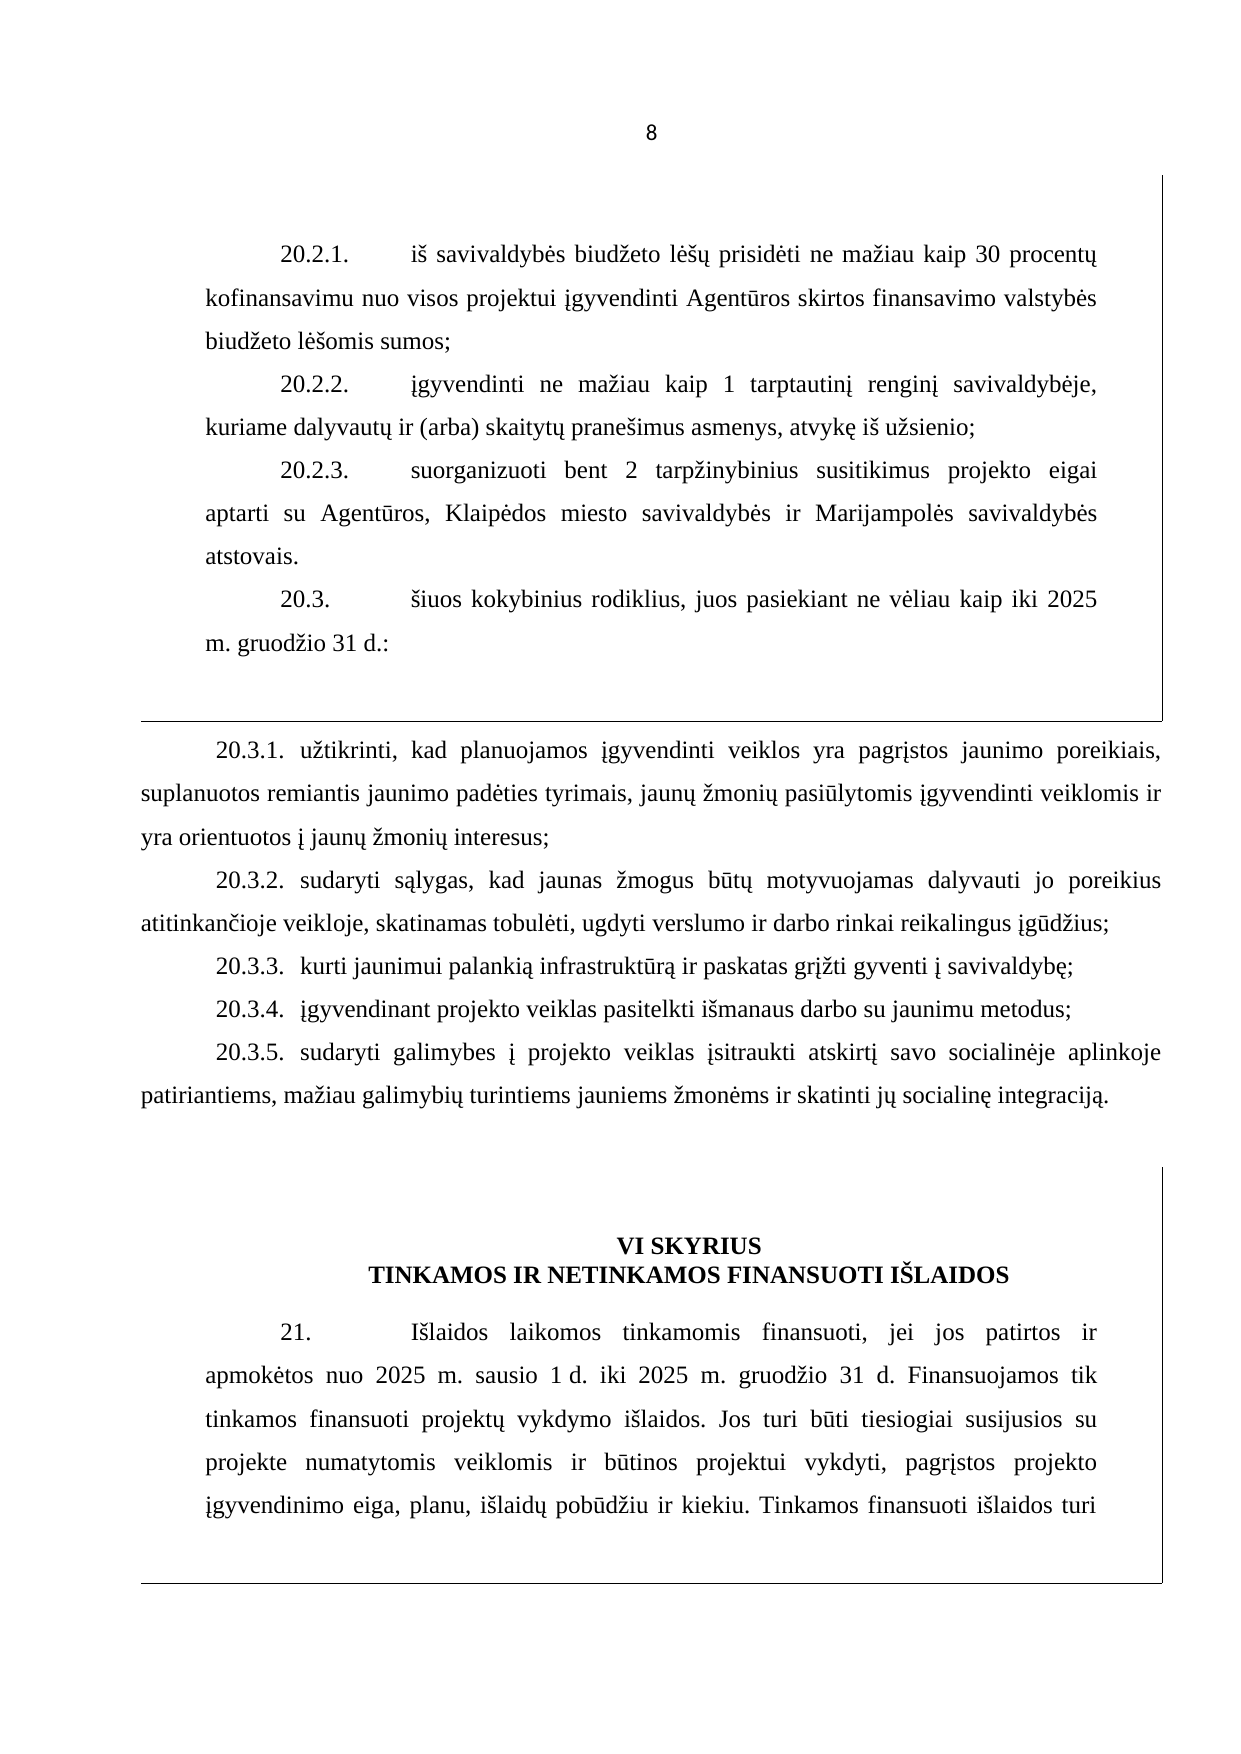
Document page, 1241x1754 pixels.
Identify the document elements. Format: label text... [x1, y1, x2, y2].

text TINKAMOS IR NETINKAMOS FINANSUOTI IŠLAIDOS [141, 1260, 1162, 1289]
text 20.2.2. įgyvendinti ne mažiau kaip 1 tarptautinį renginį savivaldybėje, kuriame dalyvautų ir (arba) skaitytų pranešimus asmenys, atvykę iš užsienio; [141, 304, 1162, 391]
text 20.3.3. kurti jaunimui palankią infrastruktūrą ir paskatas grįžti gyventi į savivaldybę; [141, 951, 1162, 980]
text 20.3.5. sudaryti galimybes į projekto veiklas įsitraukti atskirtį savo socialinėje aplinkoje patiriantiems, mažiau galimybių turintiems jauniems žmonėms ir skatinti jų socialinę integraciją. [141, 1037, 1162, 1109]
text VI SKYRIUS [141, 1167, 1162, 1260]
text 20.2.1. iš savivaldybės biudžeto lėšų prisidėti ne mažiau kaip 30 procentų kofinansavimu nuo visos projektui įgyvendinti Agentūros skirtos finansavimo valstybės biudžeto lėšomis sumos; [141, 175, 1162, 304]
text 21. Išlaidos laikomos tinkamomis finansuoti, jei jos patirtos ir apmokėtos nuo 2025 m. sausio 1 d. iki 2025 m. gruodžio 31 d. Finansuojamos tik tinkamos finansuoti projektų vykdymo išlaidos. Jos turi būti tiesiogiai susijusios su projekte numatytomis veiklomis ir būtinos projektui vykdyti, pagrįstos projekto įgyvendinimo eiga, planu, išlaidų pobūdžiu ir kiekiu. Tinkamos finansuoti išlaidos turi būti pagrįstos išlaidų apmokėjimą pagrindžiančiais buhalterinės apskaitos dokumentais (sąskaitomis faktūromis, kasos čekiais, banko sąskaitų išrašais ir pan.) ir projektų veiklų įvykdymą patvirtinančiais dokumentais (bendradarbiavimo ir (ar) partnerystės sutartimis ir (ar) susitikimų protokolais, kvietimais į renginius ir jų dalyvių sąrašais, analitinių veiklų rezultatais, mokymų darbotvarkėmis ir jų dalomąja medžiaga, sklaidos ir viešinimo dokumentacija ir pan.) arba jų kopijomis. Projektų vykdytojas paslaugas ir (ar) prekes projektui vykdyti turi įsigyti ne didesnėmis nei rinkos kainomis, laikydamasis racionalaus valstybės biudžeto lėšų naudojimo principo. Savanoriškos veiklos organizavimo išlaidos kompensuojamos Savanoriškos veiklos įstatymo ir Savanoriškos veiklos išlaidų kompensavimo sąlygų ir tvarkos aprašo, patvirtinto Lietuvos Respublikos socialinės apsaugos ir darbo ministro 2011 m. liepos 14 d. įsakymu Nr. A1 330 „Dėl Savanoriškos veiklos išlaidų kompensavimo sąlygų ir tvarkos aprašo patvirtinimo“, nustatyta tvarka. Projektams vykdyti skirtos valstybės biudžeto lėšos negali būti perkeliamos į kitus biudžetinius metus. [141, 1317, 1162, 1583]
text 20.3.1. užtikrinti, kad planuojamos įgyvendinti veiklos yra pagrįstos jaunimo poreikiais, suplanuotos remiantis jaunimo padėties tyrimais, jaunų žmonių pasiūlytomis įgyvendinti veiklomis ir yra orientuotos į jaunų žmonių interesus; [141, 735, 1162, 850]
text 20.3. šiuos kokybinius rodiklius, juos pasiekiant ne vėliau kaip iki 2025 m. gruodžio 31 d.: [141, 520, 1162, 721]
text 20.3.2. sudaryti sąlygas, kad jaunas žmogus būtų motyvuojamas dalyvauti jo poreikius atitinkančioje veikloje, skatinamas tobulėti, ugdyti verslumo ir darbo rinkai reikalingus įgūdžius; [141, 865, 1162, 937]
text 20.2.3. suorganizuoti bent 2 tarpžinybinius susitikimus projekto eigai aptarti su Agentūros, Klaipėdos miesto savivaldybės ir Marijampolės savivaldybės atstovais. [141, 391, 1162, 520]
text 20.3.4. įgyvendinant projekto veiklas pasitelkti išmanaus darbo su jaunimu metodus; [141, 994, 1162, 1023]
